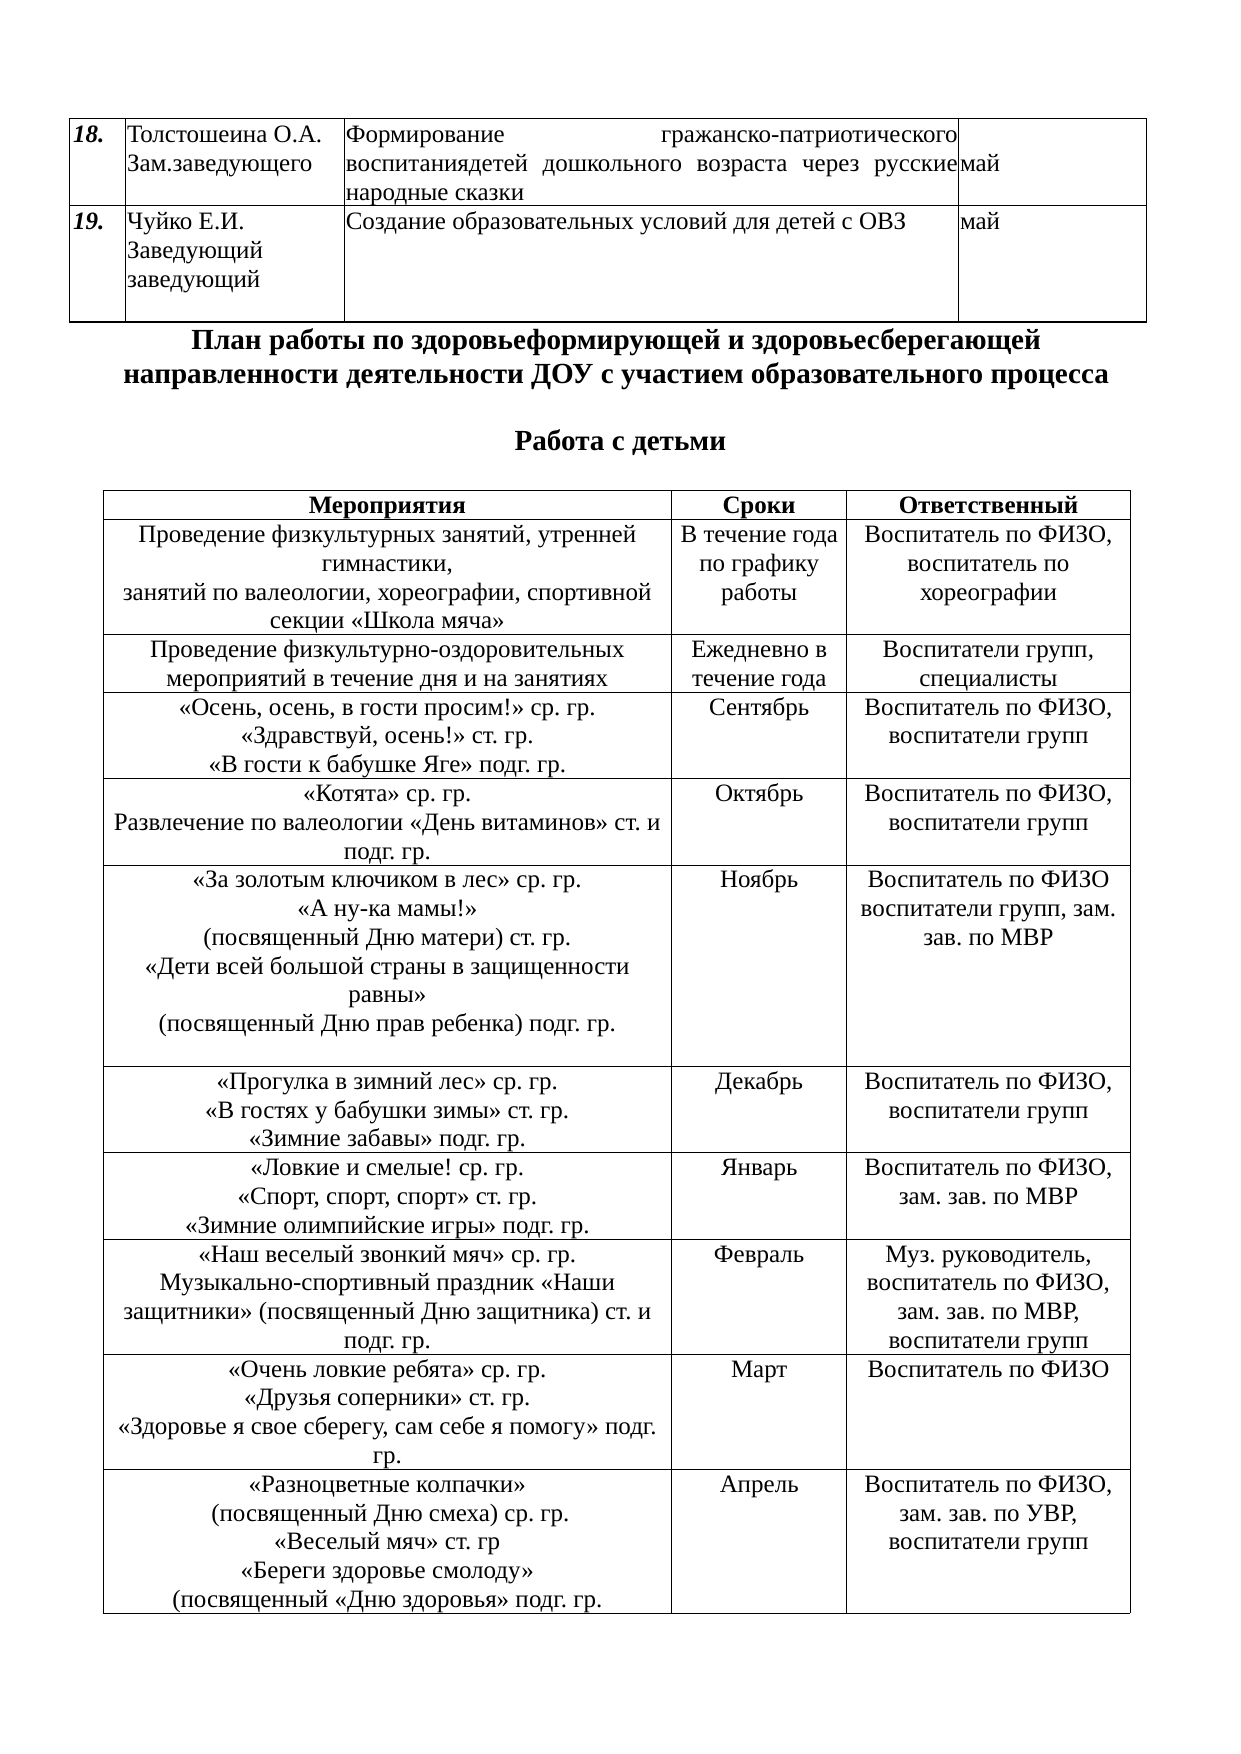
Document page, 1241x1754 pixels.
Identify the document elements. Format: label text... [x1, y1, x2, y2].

text Работа с детьми [118, 423, 1122, 457]
table_cell «Прогулка в зимний лес» ср. гр. «В гостях у бабушки зимы» ст. гр. «Зимние забавы» подг. гр. [104, 1067, 671, 1152]
table_header Мероприятия [104, 491, 671, 519]
table_cell Воспитатель по ФИЗО, воспитатели групп [847, 1067, 1130, 1152]
table_cell Чуйко Е.И. Заведующий заведующий [126, 206, 344, 321]
table_cell Апрель [672, 1470, 846, 1613]
table_cell «Очень ловкие ребята» ср. гр. «Друзья соперники» ст. гр. «Здоровье я свое сберегу, сам себе я помогу» подг. гр. [104, 1355, 671, 1469]
table_cell Формирование гражанско-патриотического воспитаниядетей дошкольного возраста через русские народные сказки [345, 119, 958, 205]
table_cell «Осень, осень, в гости просим!» ср. гр. «Здравствуй, осень!» ст. гр. «В гости к бабушке Яге» подг. гр. [104, 693, 671, 778]
table_header Ответственный [847, 491, 1130, 519]
table_cell Февраль [672, 1240, 846, 1354]
table_cell Создание образовательных условий для детей с ОВЗ [345, 206, 958, 321]
table_cell Январь [672, 1153, 846, 1238]
table_cell Проведение физкультурно-оздоровительных мероприятий в течение дня и на занятиях [104, 635, 671, 692]
table_cell Воспитатель по ФИЗО, зам. зав. по МВР [847, 1153, 1130, 1238]
table_cell Воспитатели групп, специалисты [847, 635, 1130, 692]
table_cell «Котята» ср. гр. Развлечение по валеологии «День витаминов» ст. и подг. гр. [104, 779, 671, 864]
table_cell Декабрь [672, 1067, 846, 1152]
table_cell Воспитатель по ФИЗО, воспитатели групп [847, 693, 1130, 778]
table_cell [70, 206, 125, 321]
table_cell «За золотым ключиком в лес» ср. гр. «А ну-ка мамы!» (посвященный Дню матери) ст. гр. «Дети всей большой страны в защищенности равны» (посвященный Дню прав ребенка) подг. гр. [104, 866, 671, 1066]
table_cell «Ловкие и смелые! ср. гр. «Спорт, спорт, спорт» ст. гр. «Зимние олимпийские игры» подг. гр. [104, 1153, 671, 1238]
table_cell май [959, 206, 1146, 321]
table_cell Воспитатель по ФИЗО, воспитатель по хореографии [847, 520, 1130, 634]
table_cell Сентябрь [672, 693, 846, 778]
table_header Сроки [672, 491, 846, 519]
text План работы по здоровьеформирующей и здоровьесберегающей направленности деятельности ДОУ с участием образовательного процесса [118, 323, 1114, 389]
table_cell Воспитатель по ФИЗО воспитатели групп, зам. зав. по МВР [847, 866, 1130, 1066]
table_cell Толстошеина О.А. Зам.заведующего [126, 119, 344, 205]
table_cell Октябрь [672, 779, 846, 864]
table_cell Март [672, 1355, 846, 1469]
table_cell Воспитатель по ФИЗО, воспитатели групп [847, 779, 1130, 864]
table_cell В течение года по графику работы [672, 520, 846, 634]
table_cell Муз. руководитель, воспитатель по ФИЗО, зам. зав. по МВР, воспитатели групп [847, 1240, 1130, 1354]
table_cell май [959, 119, 1146, 205]
table_cell Проведение физкультурных занятий, утренней гимнастики, занятий по валеологии, хореографии, спортивной секции «Школа мяча» [104, 520, 671, 634]
table_cell Ноябрь [672, 866, 846, 1066]
table_cell Ежедневно в течение года [672, 635, 846, 692]
table_cell [70, 119, 125, 205]
table_cell Воспитатель по ФИЗО [847, 1355, 1130, 1469]
table_cell «Разноцветные колпачки» (посвященный Дню смеха) ср. гр. «Веселый мяч» ст. гр «Береги здоровье смолоду» (посвященный «Дню здоровья» подг. гр. [104, 1470, 671, 1613]
table_cell Воспитатель по ФИЗО, зам. зав. по УВР, воспитатели групп [847, 1470, 1130, 1613]
table_cell «Наш веселый звонкий мяч» ср. гр. Музыкально-спортивный праздник «Наши защитники» (посвященный Дню защитника) ст. и подг. гр. [104, 1240, 671, 1354]
